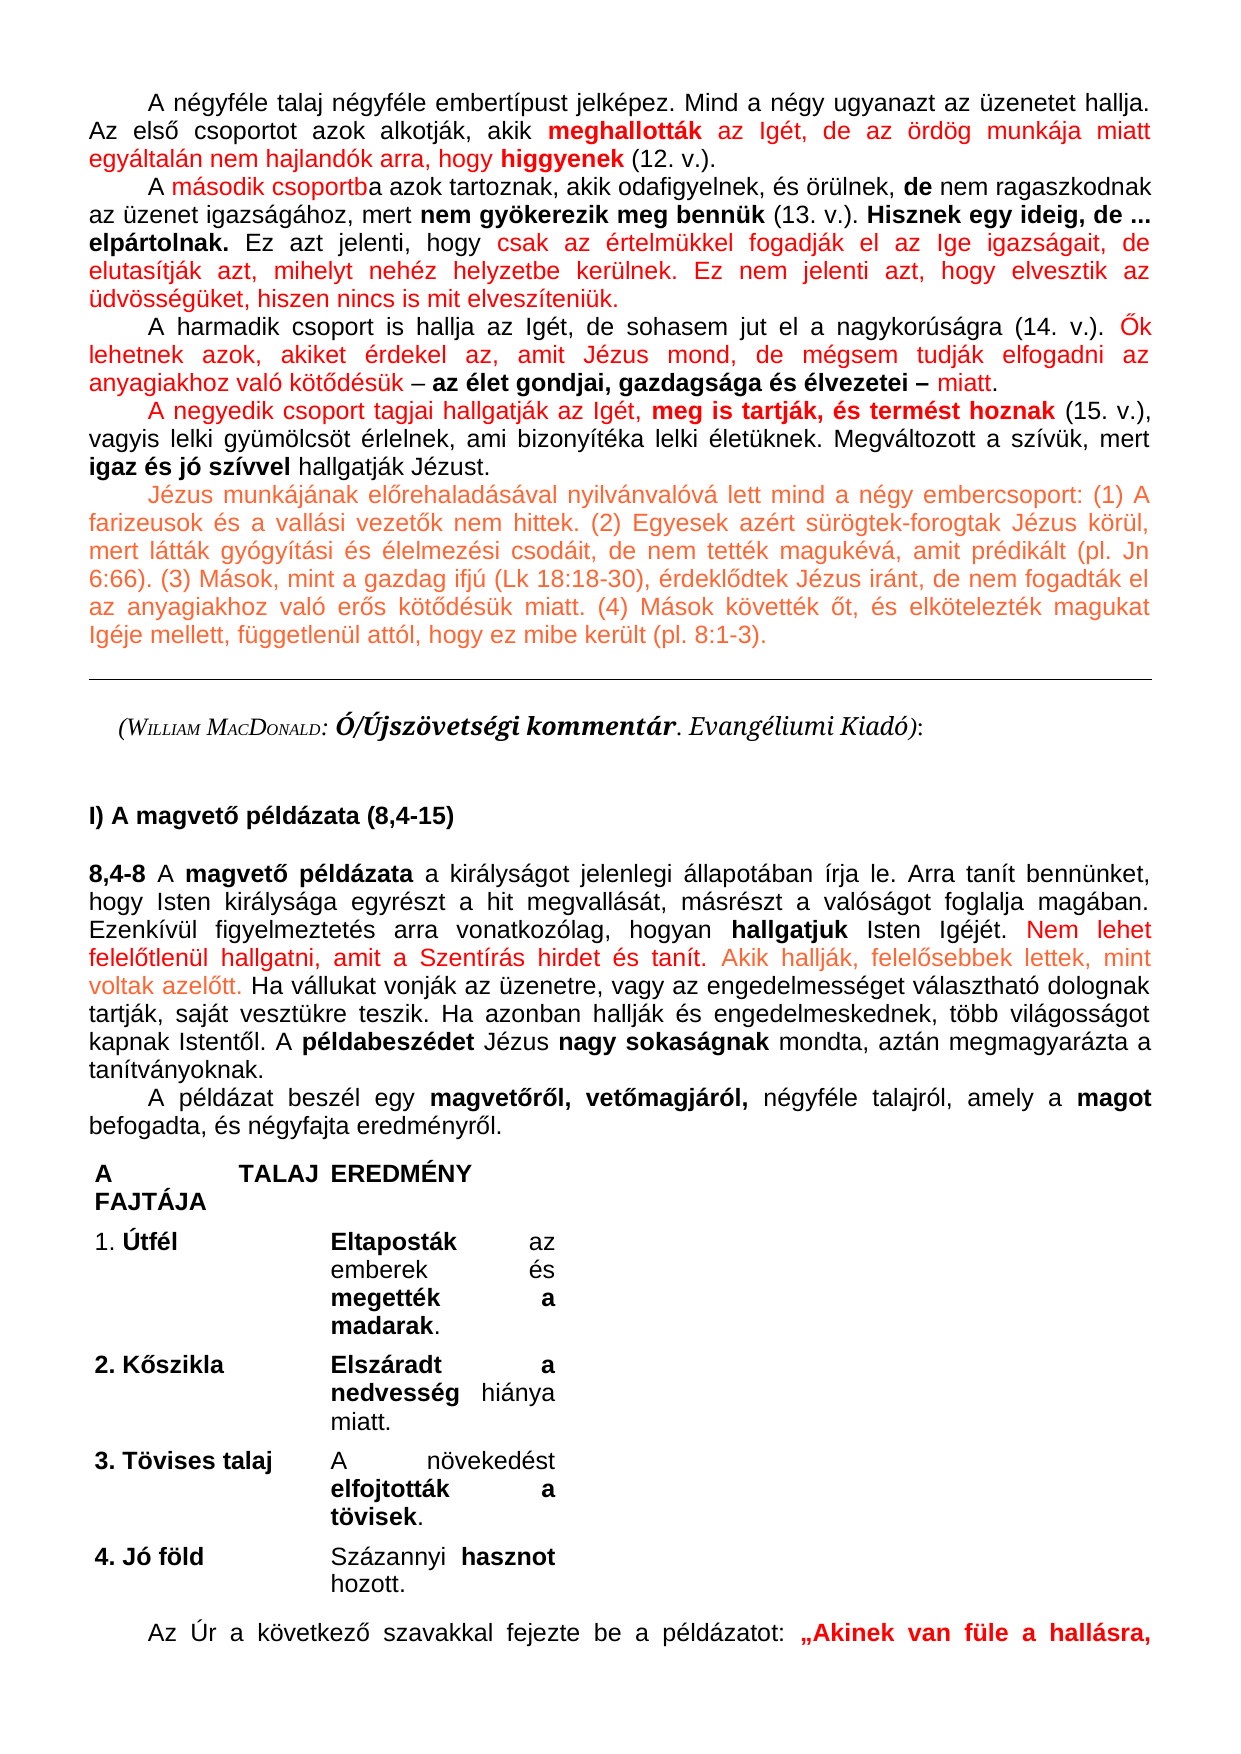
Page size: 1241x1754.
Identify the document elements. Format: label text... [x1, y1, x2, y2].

text A négyféle talaj négyféle embertípust jelképez. Mind a négy ugyanazt az üzenetet hallja. Az első csoportot azok alkotják, akik meghallották az Igét, de az ördög munkája miatt egyáltalán nem hajlandók arra, hogy higgyenek (12. v.). [88, 88, 1152, 173]
text A negyedik csoport tagjai hallgatják az Igét, meg is tartják, és termést hoznak (15. v.), vagyis lelki gyümölcsöt érlelnek, ami bizonyítéka lelki életüknek. Megváltozott a szívük, mert igaz és jó szívvel hallgatják Jézust. [88, 397, 1152, 481]
table_cell 3. Tövises talaj [89, 1441, 325, 1536]
text I) A magvető példázata (8,4-15) [88, 802, 1152, 830]
table_cell 1. Útfél [89, 1222, 325, 1345]
table_cell Százannyi hasznot hozott. [325, 1536, 561, 1604]
table_header A TALAJ FAJTÁJA [89, 1154, 325, 1222]
text 8,4-8 A magvető példázata a királyságot jelenlegi állapotában írja le. Arra tanít bennünket, hogy Isten királysága egyrészt a hit megvallását, másrészt a valóságot foglalja magában. Ezenkívül figyelmeztetés arra vonatkozólag, hogyan hallgatjuk Isten Igéjét. Nem lehet felelőtlenül hallgatni, amit a Szentírás hirdet és tanít. Akik hallják, felelősebbek lettek, mint voltak azelőtt. Ha vállukat vonják az üzenetre, vagy az engedelmességet választható dolognak tartják, saját vesztükre teszik. Ha azonban hallják és engedelmeskednek, több világosságot kapnak Istentől. A példabeszédet Jézus nagy sokaságnak mondta, aztán megmagyarázta a tanítványoknak. [88, 859, 1152, 1083]
table_header EREDMÉNY [325, 1154, 561, 1222]
text A harmadik csoport is hallja az Igét, de sohasem jut el a nagykorúságra (14. v.). Ők lehetnek azok, akiket érdekel az, amit Jézus mond, de mégsem tudják elfogadni az anyagiakhoz való kötődésük – az élet gondjai, gazdagsága és élvezetei – miatt. [88, 313, 1152, 397]
table_cell Eltaposták az emberek és megették a madarak. [325, 1222, 561, 1345]
text A példázat beszél egy magvetőről, vetőmagjáról, négyféle talajról, amely a magot befogadta, és négyfajta eredményről. [88, 1083, 1152, 1139]
text A második csoportba azok tartoznak, akik odafigyelnek, és örülnek, de nem ragaszkodnak az üzenet igazságához, mert nem gyökerezik meg bennük (13. v.). Hisznek egy ideig, de ... elpártolnak. Ez azt jelenti, hogy csak az értelmükkel fogadják el az Ige igazságait, de elutasítják azt, mihelyt nehéz helyzetbe kerülnek. Ez nem jelenti azt, hogy elvesztik az üdvösségüket, hiszen nincs is mit elveszíteniük. [88, 173, 1152, 313]
text Az Úr a következő szavakkal fejezte be a példázatot: „Akinek van füle a hallásra, [88, 1619, 1152, 1647]
text Jézus munkájának előrehaladásával nyilvánvalóvá lett mind a négy embercsoport: (1) A farizeusok és a vallási vezetők nem hittek. (2) Egyesek azért sürögtek-forogtak Jézus körül, mert látták gyógyítási és élelmezési csodáit, de nem tették magukévá, amit prédikált (pl. Jn 6:66). (3) Mások, mint a gazdag ifjú (Lk 18:18-30), érdeklődtek Jézus iránt, de nem fogadták el az anyagiakhoz való erős kötődésük miatt. (4) Mások követték őt, és elkötelezték magukat Igéje mellett, függetlenül attól, hogy ez mibe került (pl. 8:1-3). [88, 481, 1152, 649]
table_cell 2. Kőszikla [89, 1345, 325, 1441]
text (William MacDonald: Ó/Újszövetségi kommentár. Evangéliumi Kiadó): [88, 680, 1152, 772]
table_cell A növekedést elfojtották a tövisek. [325, 1441, 561, 1536]
table_cell 4. Jó föld [89, 1536, 325, 1604]
table_cell Elszáradt a nedvesség hiánya miatt. [325, 1345, 561, 1441]
